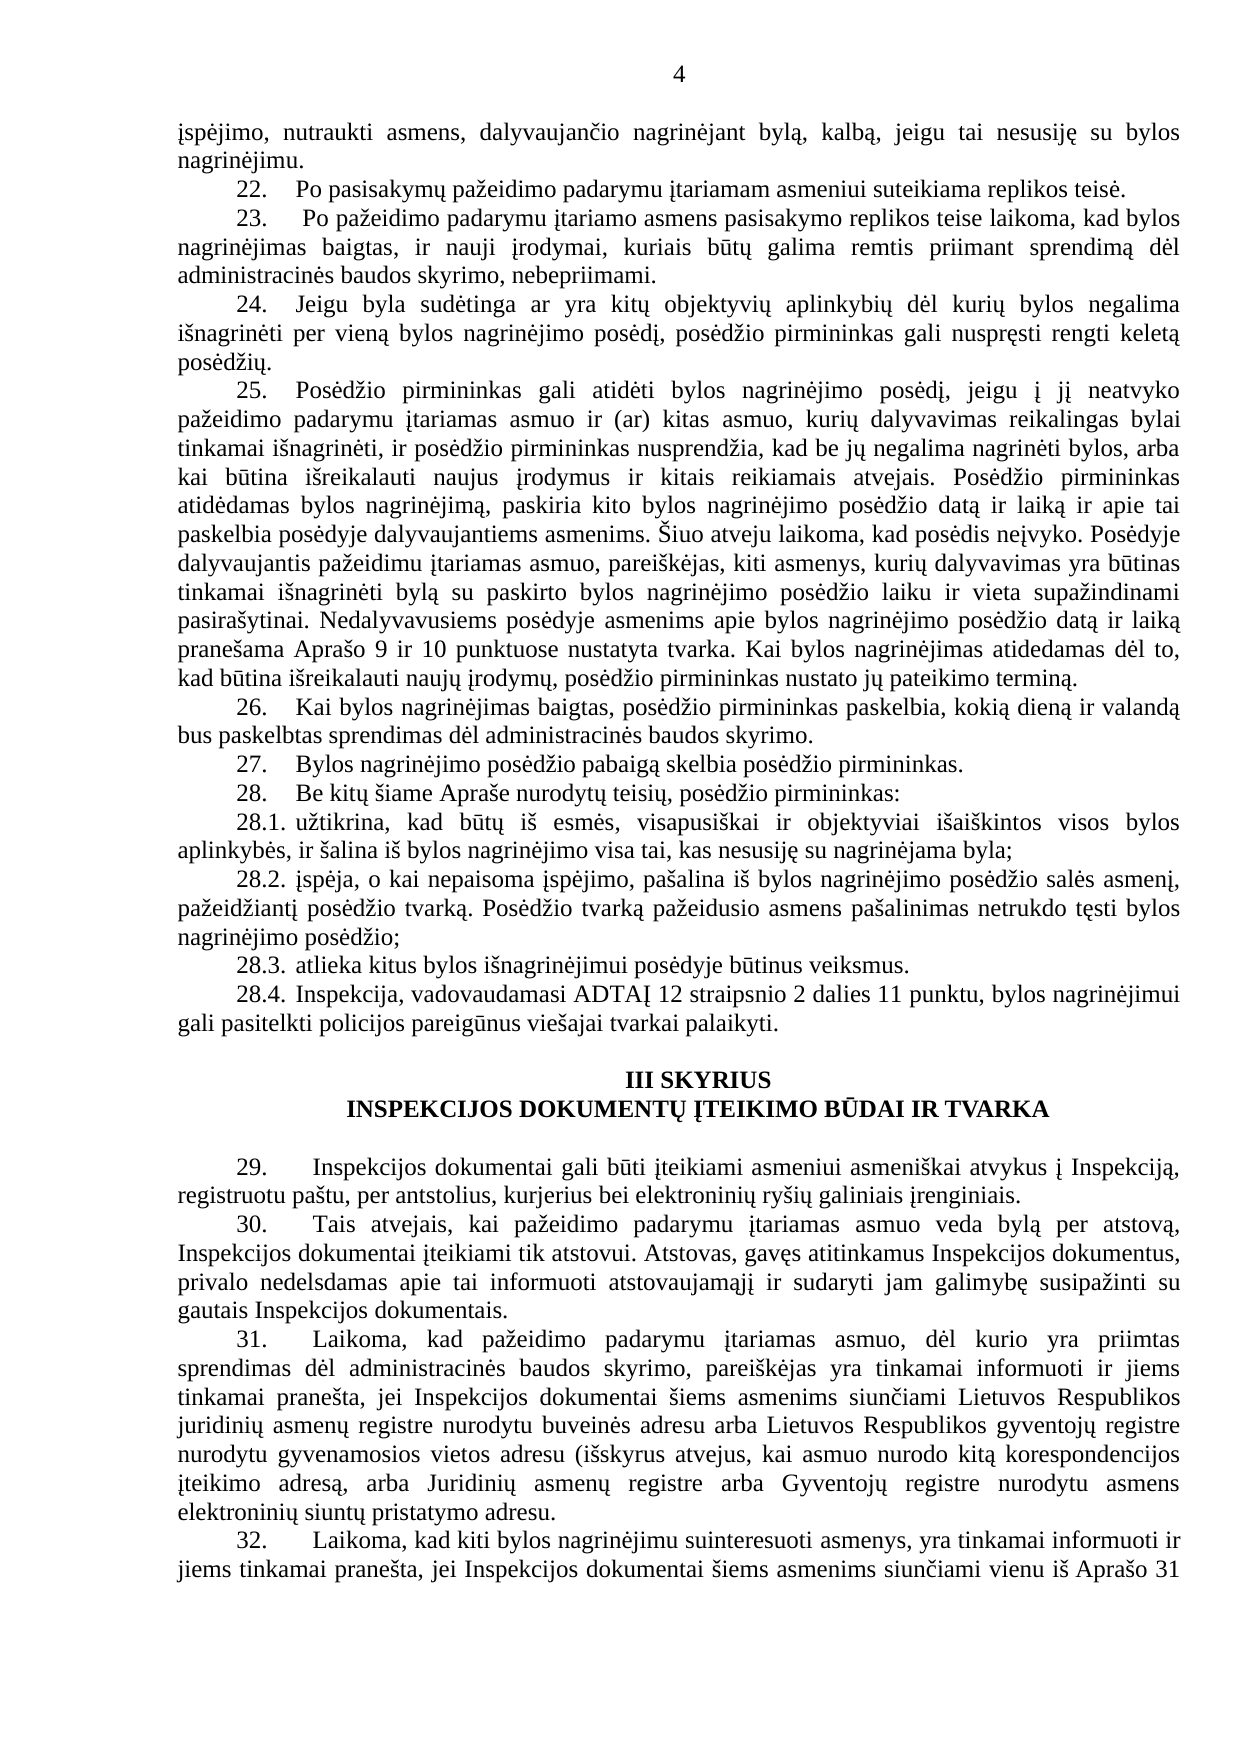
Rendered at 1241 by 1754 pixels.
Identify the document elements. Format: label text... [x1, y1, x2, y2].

text įspėjimo, nutraukti asmens, dalyvaujančio nagrinėjant bylą, kalbą, jeigu tai nesusiję su bylos nagrinėjimu. [177, 117, 1181, 174]
text 24. Jeigu byla sudėtinga ar yra kitų objektyvių aplinkybių dėl kurių bylos negalima išnagrinėti per vieną bylos nagrinėjimo posėdį, posėdžio pirmininkas gali nuspręsti rengti keletą posėdžių. [177, 289, 1181, 375]
text 30. Tais atvejais, kai pažeidimo padarymu įtariamas asmuo veda bylą per atstovą, Inspekcijos dokumentai įteikiami tik atstovui. Atstovas, gavęs atitinkamus Inspekcijos dokumentus, privalo nedelsdamas apie tai informuoti atstovaujamąjį ir sudaryti jam galimybę susipažinti su gautais Inspekcijos dokumentais. [177, 1209, 1181, 1324]
text 23. Po pažeidimo padarymu įtariamo asmens pasisakymo replikos teise laikoma, kad bylos nagrinėjimas baigtas, ir nauji įrodymai, kuriais būtų galima remtis priimant sprendimą dėl administracinės baudos skyrimo, nebepriimami. [177, 203, 1181, 289]
text 22. Po pasisakymų pažeidimo padarymu įtariamam asmeniui suteikiama replikos teisė. [177, 174, 1181, 203]
text 25. Posėdžio pirmininkas gali atidėti bylos nagrinėjimo posėdį, jeigu į jį neatvyko pažeidimo padarymu įtariamas asmuo ir (ar) kitas asmuo, kurių dalyvavimas reikalingas bylai tinkamai išnagrinėti, ir posėdžio pirmininkas nusprendžia, kad be jų negalima nagrinėti bylos, arba kai būtina išreikalauti naujus įrodymus ir kitais reikiamais atvejais. Posėdžio pirmininkas atidėdamas bylos nagrinėjimą, paskiria kito bylos nagrinėjimo posėdžio datą ir laiką ir apie tai paskelbia posėdyje dalyvaujantiems asmenims. Šiuo atveju laikoma, kad posėdis neįvyko. Posėdyje dalyvaujantis pažeidimu įtariamas asmuo, pareiškėjas, kiti asmenys, kurių dalyvavimas yra būtinas tinkamai išnagrinėti bylą su paskirto bylos nagrinėjimo posėdžio laiku ir vieta supažindinami pasirašytinai. Nedalyvavusiems posėdyje asmenims apie bylos nagrinėjimo posėdžio datą ir laiką pranešama Aprašo 9 ir 10 punktuose nustatyta tvarka. Kai bylos nagrinėjimas atidedamas dėl to, kad būtina išreikalauti naujų įrodymų, posėdžio pirmininkas nustato jų pateikimo terminą. [177, 375, 1181, 692]
text 32. Laikoma, kad kiti bylos nagrinėjimu suinteresuoti asmenys, yra tinkamai informuoti ir jiems tinkamai pranešta, jei Inspekcijos dokumentai šiems asmenims siunčiami vienu iš Aprašo 31 [177, 1525, 1181, 1583]
text INSPEKCIJOS DOKUMENTŲ ĮTEIKIMO BŪDAI IR TVARKA [215, 1094, 1181, 1123]
text 28.4. Inspekcija, vadovaudamasi ADTAĮ 12 straipsnio 2 dalies 11 punktu, bylos nagrinėjimui gali pasitelkti policijos pareigūnus viešajai tvarkai palaikyti. [177, 979, 1181, 1037]
text 28. Be kitų šiame Apraše nurodytų teisių, posėdžio pirmininkas: [177, 778, 1181, 807]
text 28.3. atlieka kitus bylos išnagrinėjimui posėdyje būtinus veiksmus. [177, 950, 1181, 979]
text 31. Laikoma, kad pažeidimo padarymu įtariamas asmuo, dėl kurio yra priimtas sprendimas dėl administracinės baudos skyrimo, pareiškėjas yra tinkamai informuoti ir jiems tinkamai pranešta, jei Inspekcijos dokumentai šiems asmenims siunčiami Lietuvos Respublikos juridinių asmenų registre nurodytu buveinės adresu arba Lietuvos Respublikos gyventojų registre nurodytu gyvenamosios vietos adresu (išskyrus atvejus, kai asmuo nurodo kitą korespondencijos įteikimo adresą, arba Juridinių asmenų registre arba Gyventojų registre nurodytu asmens elektroninių siuntų pristatymo adresu. [177, 1324, 1181, 1525]
text III SKYRIUS [215, 1065, 1181, 1094]
text 28.1. užtikrina, kad būtų iš esmės, visapusiškai ir objektyviai išaiškintos visos bylos aplinkybės, ir šalina iš bylos nagrinėjimo visa tai, kas nesusiję su nagrinėjama byla; [177, 807, 1181, 864]
text 29. Inspekcijos dokumentai gali būti įteikiami asmeniui asmeniškai atvykus į Inspekciją, registruotu paštu, per antstolius, kurjerius bei elektroninių ryšių galiniais įrenginiais. [177, 1152, 1181, 1209]
text 27. Bylos nagrinėjimo posėdžio pabaigą skelbia posėdžio pirmininkas. [177, 749, 1181, 778]
text 28.2. įspėja, o kai nepaisoma įspėjimo, pašalina iš bylos nagrinėjimo posėdžio salės asmenį, pažeidžiantį posėdžio tvarką. Posėdžio tvarką pažeidusio asmens pašalinimas netrukdo tęsti bylos nagrinėjimo posėdžio; [177, 864, 1181, 950]
text 26. Kai bylos nagrinėjimas baigtas, posėdžio pirmininkas paskelbia, kokią dieną ir valandą bus paskelbtas sprendimas dėl administracinės baudos skyrimo. [177, 692, 1181, 749]
